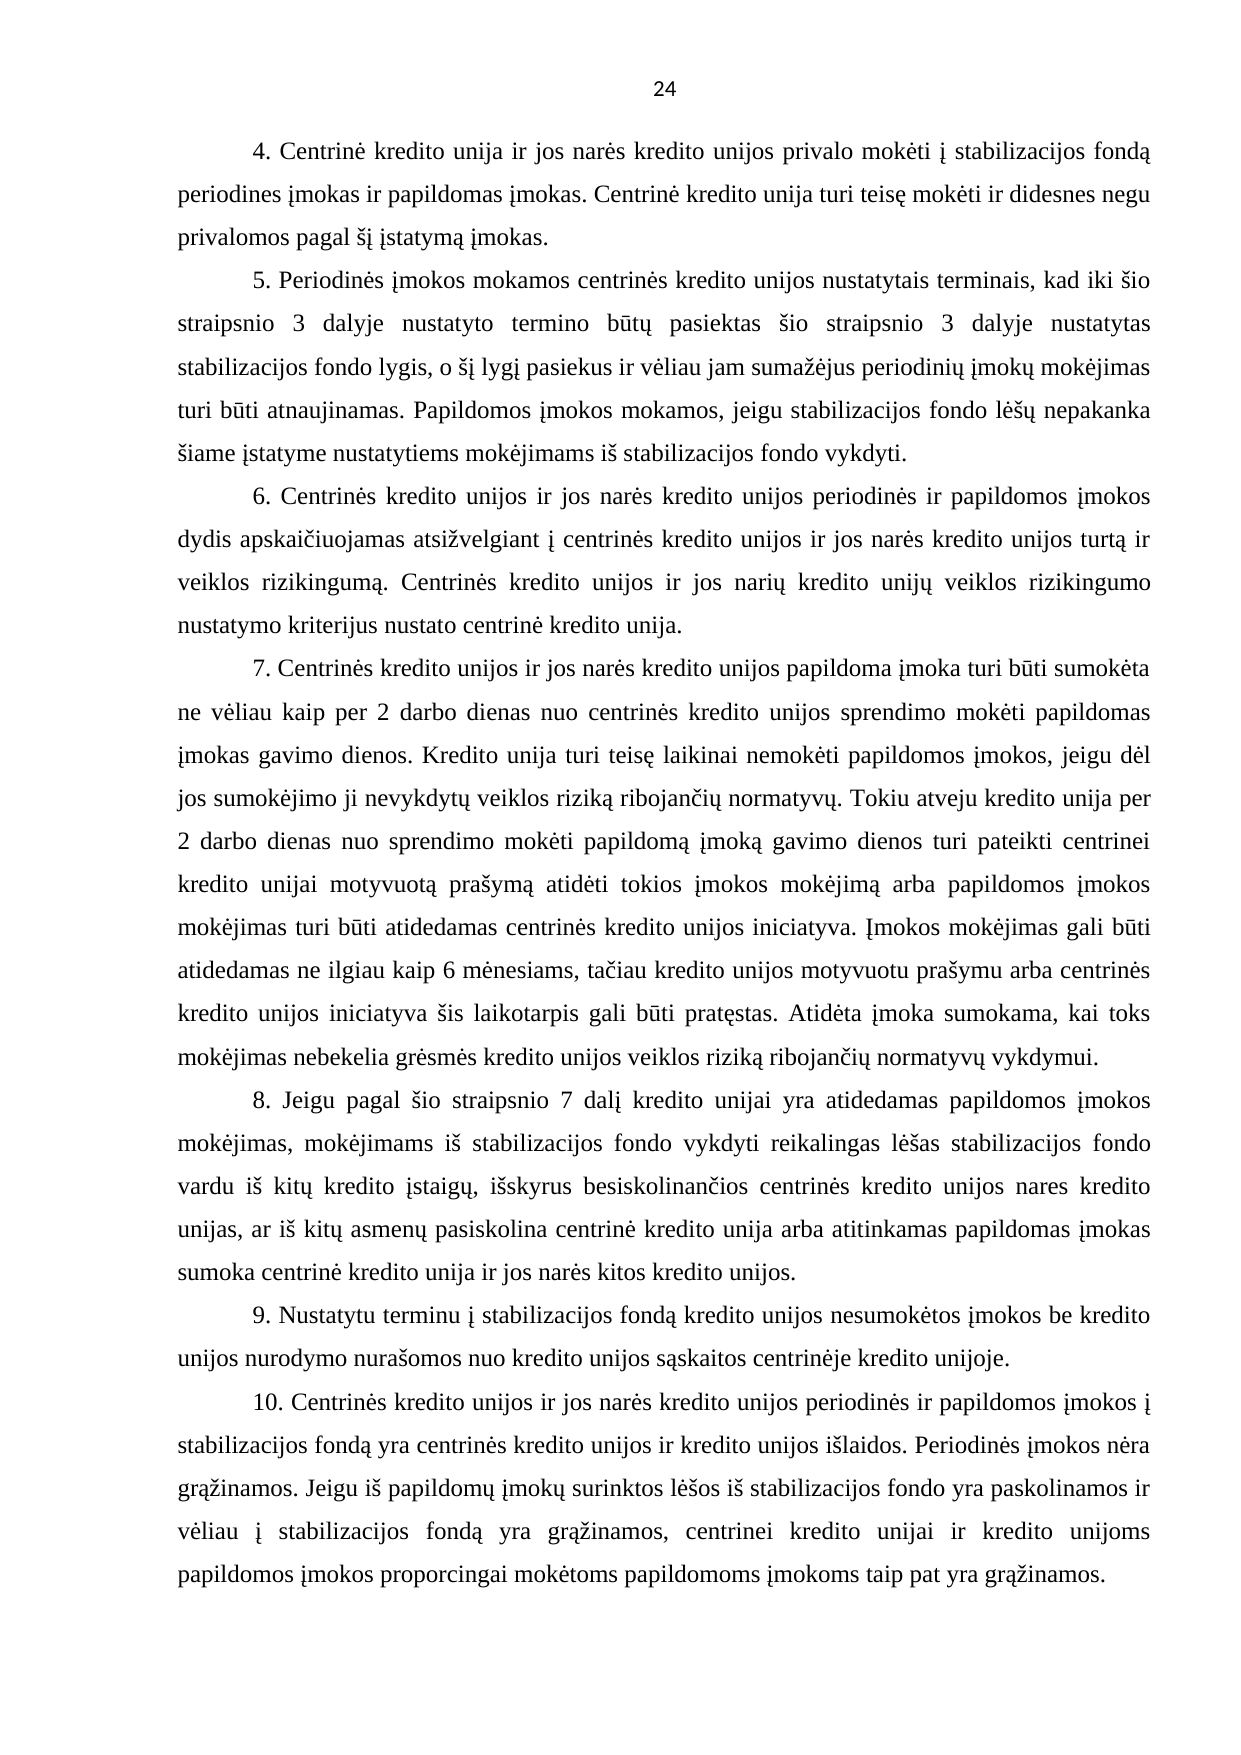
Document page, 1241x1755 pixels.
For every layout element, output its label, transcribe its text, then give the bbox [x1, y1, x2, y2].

text 10. Centrinės kredito unijos ir jos narės kredito unijos periodinės ir papildomos įmokos į stabilizacijos fondą yra centrinės kredito unijos ir kredito unijos išlaidos. Periodinės įmokos nėra grąžinamos. Jeigu iš papildomų įmokų surinktos lėšos iš stabilizacijos fondo yra paskolinamos ir vėliau į stabilizacijos fondą yra grąžinamos, centrinei kredito unijai ir kredito unijoms papildomos įmokos proporcingai mokėtoms papildomoms įmokoms taip pat yra grąžinamos. [177, 1387, 1152, 1588]
text 4. Centrinė kredito unija ir jos narės kredito unijos privalo mokėti į stabilizacijos fondą periodines įmokas ir papildomas įmokas. Centrinė kredito unija turi teisę mokėti ir didesnes negu privalomos pagal šį įstatymą įmokas. [177, 136, 1152, 251]
text 5. Periodinės įmokos mokamos centrinės kredito unijos nustatytais terminais, kad iki šio straipsnio 3 dalyje nustatyto termino būtų pasiektas šio straipsnio 3 dalyje nustatytas stabilizacijos fondo lygis, o šį lygį pasiekus ir vėliau jam sumažėjus periodinių įmokų mokėjimas turi būti atnaujinamas. Papildomos įmokos mokamos, jeigu stabilizacijos fondo lėšų nepakanka šiame įstatyme nustatytiems mokėjimams iš stabilizacijos fondo vykdyti. [177, 265, 1152, 467]
text 6. Centrinės kredito unijos ir jos narės kredito unijos periodinės ir papildomos įmokos dydis apskaičiuojamas atsižvelgiant į centrinės kredito unijos ir jos narės kredito unijos turtą ir veiklos rizikingumą. Centrinės kredito unijos ir jos narių kredito unijų veiklos rizikingumo nustatymo kriterijus nustato centrinė kredito unija. [177, 481, 1152, 639]
text 7. Centrinės kredito unijos ir jos narės kredito unijos papildoma įmoka turi būti sumokėta ne vėliau kaip per 2 darbo dienas nuo centrinės kredito unijos sprendimo mokėti papildomas įmokas gavimo dienos. Kredito unija turi teisę laikinai nemokėti papildomos įmokos, jeigu dėl jos sumokėjimo ji nevykdytų veiklos riziką ribojančių normatyvų. Tokiu atveju kredito unija per 2 darbo dienas nuo sprendimo mokėti papildomą įmoką gavimo dienos turi pateikti centrinei kredito unijai motyvuotą prašymą atidėti tokios įmokos mokėjimą arba papildomos įmokos mokėjimas turi būti atidedamas centrinės kredito unijos iniciatyva. Įmokos mokėjimas gali būti atidedamas ne ilgiau kaip 6 mėnesiams, tačiau kredito unijos motyvuotu prašymu arba centrinės kredito unijos iniciatyva šis laikotarpis gali būti pratęstas. Atidėta įmoka sumokama, kai toks mokėjimas nebekelia grėsmės kredito unijos veiklos riziką ribojančių normatyvų vykdymui. [177, 653, 1152, 1070]
text 9. Nustatytu terminu į stabilizacijos fondą kredito unijos nesumokėtos įmokos be kredito unijos nurodymo nurašomos nuo kredito unijos sąskaitos centrinėje kredito unijoje. [177, 1300, 1152, 1372]
text 8. Jeigu pagal šio straipsnio 7 dalį kredito unijai yra atidedamas papildomos įmokos mokėjimas, mokėjimams iš stabilizacijos fondo vykdyti reikalingas lėšas stabilizacijos fondo vardu iš kitų kredito įstaigų, išskyrus besiskolinančios centrinės kredito unijos nares kredito unijas, ar iš kitų asmenų pasiskolina centrinė kredito unija arba atitinkamas papildomas įmokas sumoka centrinė kredito unija ir jos narės kitos kredito unijos. [177, 1085, 1152, 1286]
